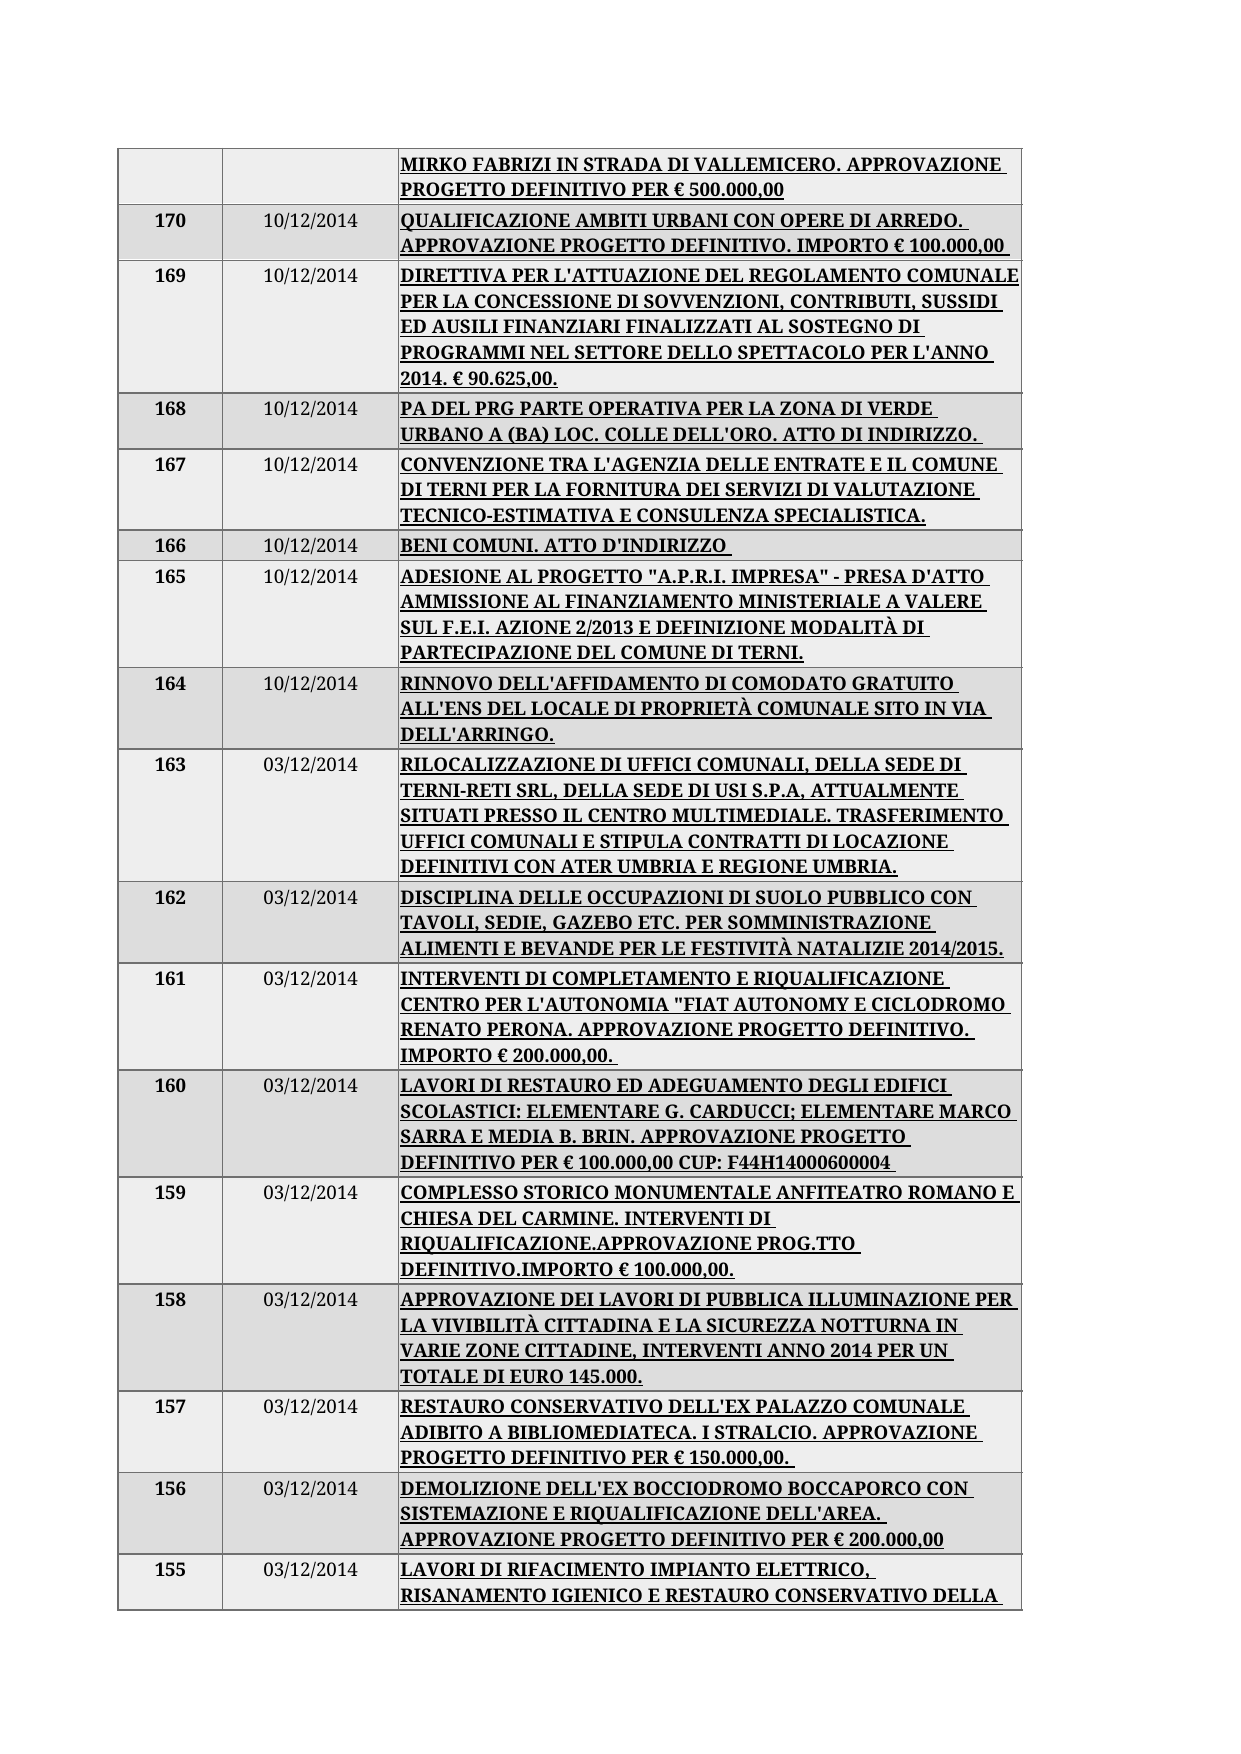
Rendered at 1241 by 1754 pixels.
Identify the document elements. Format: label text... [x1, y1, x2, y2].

table_cell BENI COMUNI. ATTO D'INDIRIZZO [399, 531, 1021, 560]
table_cell [119, 149, 222, 203]
table_cell 169 [119, 261, 222, 392]
table_cell INTERVENTI DI COMPLETAMENTO E RIQUALIFICAZIONE CENTRO PER L'AUTONOMIA "FIAT AUTONOMY E CICLODROMO RENATO PERONA. APPROVAZIONE PROGETTO DEFINITIVO. IMPORTO € 200.000,00. [399, 964, 1021, 1069]
table_cell DEMOLIZIONE DELL'EX BOCCIODROMO BOCCAPORCO CON SISTEMAZIONE E RIQUALIFICAZIONE DELL'AREA. APPROVAZIONE PROGETTO DEFINITIVO PER € 200.000,00 [399, 1473, 1021, 1553]
table_cell 03/12/2014 [223, 1473, 398, 1553]
table_cell 03/12/2014 [223, 964, 398, 1069]
table_cell [223, 149, 398, 203]
table_cell 161 [119, 964, 222, 1069]
table_cell PA DEL PRG PARTE OPERATIVA PER LA ZONA DI VERDE URBANO A (BA) LOC. COLLE DELL'ORO. ATTO DI INDIRIZZO. [399, 394, 1021, 448]
table_cell 10/12/2014 [223, 668, 398, 748]
table_cell CONVENZIONE TRA L'AGENZIA DELLE ENTRATE E IL COMUNE DI TERNI PER LA FORNITURA DEI SERVIZI DI VALUTAZIONE TECNICO-ESTIMATIVA E CONSULENZA SPECIALISTICA. [399, 450, 1021, 529]
table_cell ADESIONE AL PROGETTO "A.P.R.I. IMPRESA" - PRESA D'ATTO AMMISSIONE AL FINANZIAMENTO MINISTERIALE A VALERE SUL F.E.I. AZIONE 2/2013 E DEFINIZIONE MODALITÀ DI PARTECIPAZIONE DEL COMUNE DI TERNI. [399, 561, 1021, 667]
table_cell RESTAURO CONSERVATIVO DELL'EX PALAZZO COMUNALE ADIBITO A BIBLIOMEDIATECA. I STRALCIO. APPROVAZIONE PROGETTO DEFINITIVO PER € 150.000,00. [399, 1392, 1021, 1472]
table_cell 03/12/2014 [223, 1555, 398, 1609]
table_cell 10/12/2014 [223, 261, 398, 392]
table_cell 162 [119, 882, 222, 962]
table_cell 158 [119, 1285, 222, 1390]
table_cell MIRKO FABRIZI IN STRADA DI VALLEMICERO. APPROVAZIONE PROGETTO DEFINITIVO PER € 500.000,00 [399, 149, 1021, 203]
table_cell 163 [119, 750, 222, 881]
table_cell 167 [119, 450, 222, 529]
table_cell QUALIFICAZIONE AMBITI URBANI CON OPERE DI ARREDO. APPROVAZIONE PROGETTO DEFINITIVO. IMPORTO € 100.000,00 [399, 205, 1021, 259]
table_cell 166 [119, 531, 222, 560]
table_cell LAVORI DI RIFACIMENTO IMPIANTO ELETTRICO, RISANAMENTO IGIENICO E RESTAURO CONSERVATIVO DELLA [399, 1555, 1021, 1609]
table_cell 164 [119, 668, 222, 748]
table_cell 156 [119, 1473, 222, 1553]
table_cell 03/12/2014 [223, 1071, 398, 1176]
table_cell 03/12/2014 [223, 1178, 398, 1283]
table_cell 165 [119, 561, 222, 667]
table_cell 10/12/2014 [223, 394, 398, 448]
table_cell DISCIPLINA DELLE OCCUPAZIONI DI SUOLO PUBBLICO CON TAVOLI, SEDIE, GAZEBO ETC. PER SOMMINISTRAZIONE ALIMENTI E BEVANDE PER LE FESTIVITÀ NATALIZIE 2014/2015. [399, 882, 1021, 962]
table_cell 159 [119, 1178, 222, 1283]
table_cell 155 [119, 1555, 222, 1609]
table_cell 160 [119, 1071, 222, 1176]
table_cell DIRETTIVA PER L'ATTUAZIONE DEL REGOLAMENTO COMUNALE PER LA CONCESSIONE DI SOVVENZIONI, CONTRIBUTI, SUSSIDI ED AUSILI FINANZIARI FINALIZZATI AL SOSTEGNO DI PROGRAMMI NEL SETTORE DELLO SPETTACOLO PER L'ANNO 2014. € 90.625,00. [399, 261, 1021, 392]
table_cell 10/12/2014 [223, 205, 398, 259]
table_cell 03/12/2014 [223, 882, 398, 962]
table_cell 03/12/2014 [223, 750, 398, 881]
table_cell 03/12/2014 [223, 1285, 398, 1390]
table_cell 157 [119, 1392, 222, 1472]
table_cell 03/12/2014 [223, 1392, 398, 1472]
table_cell RINNOVO DELL'AFFIDAMENTO DI COMODATO GRATUITO ALL'ENS DEL LOCALE DI PROPRIETÀ COMUNALE SITO IN VIA DELL'ARRINGO. [399, 668, 1021, 748]
table_cell 10/12/2014 [223, 531, 398, 560]
table_cell COMPLESSO STORICO MONUMENTALE ANFITEATRO ROMANO E CHIESA DEL CARMINE. INTERVENTI DI RIQUALIFICAZIONE.APPROVAZIONE PROG.TTO DEFINITIVO.IMPORTO € 100.000,00. [399, 1178, 1021, 1283]
table_cell 168 [119, 394, 222, 448]
table_cell 10/12/2014 [223, 450, 398, 529]
table_cell 170 [119, 205, 222, 259]
table_cell RILOCALIZZAZIONE DI UFFICI COMUNALI, DELLA SEDE DI TERNI-RETI SRL, DELLA SEDE DI USI S.P.A, ATTUALMENTE SITUATI PRESSO IL CENTRO MULTIMEDIALE. TRASFERIMENTO UFFICI COMUNALI E STIPULA CONTRATTI DI LOCAZIONE DEFINITIVI CON ATER UMBRIA E REGIONE UMBRIA. [399, 750, 1021, 881]
table_cell 10/12/2014 [223, 561, 398, 667]
table_cell APPROVAZIONE DEI LAVORI DI PUBBLICA ILLUMINAZIONE PER LA VIVIBILITÀ CITTADINA E LA SICUREZZA NOTTURNA IN VARIE ZONE CITTADINE, INTERVENTI ANNO 2014 PER UN TOTALE DI EURO 145.000. [399, 1285, 1021, 1390]
table_cell LAVORI DI RESTAURO ED ADEGUAMENTO DEGLI EDIFICI SCOLASTICI: ELEMENTARE G. CARDUCCI; ELEMENTARE MARCO SARRA E MEDIA B. BRIN. APPROVAZIONE PROGETTO DEFINITIVO PER € 100.000,00 CUP: F44H14000600004 [399, 1071, 1021, 1176]
